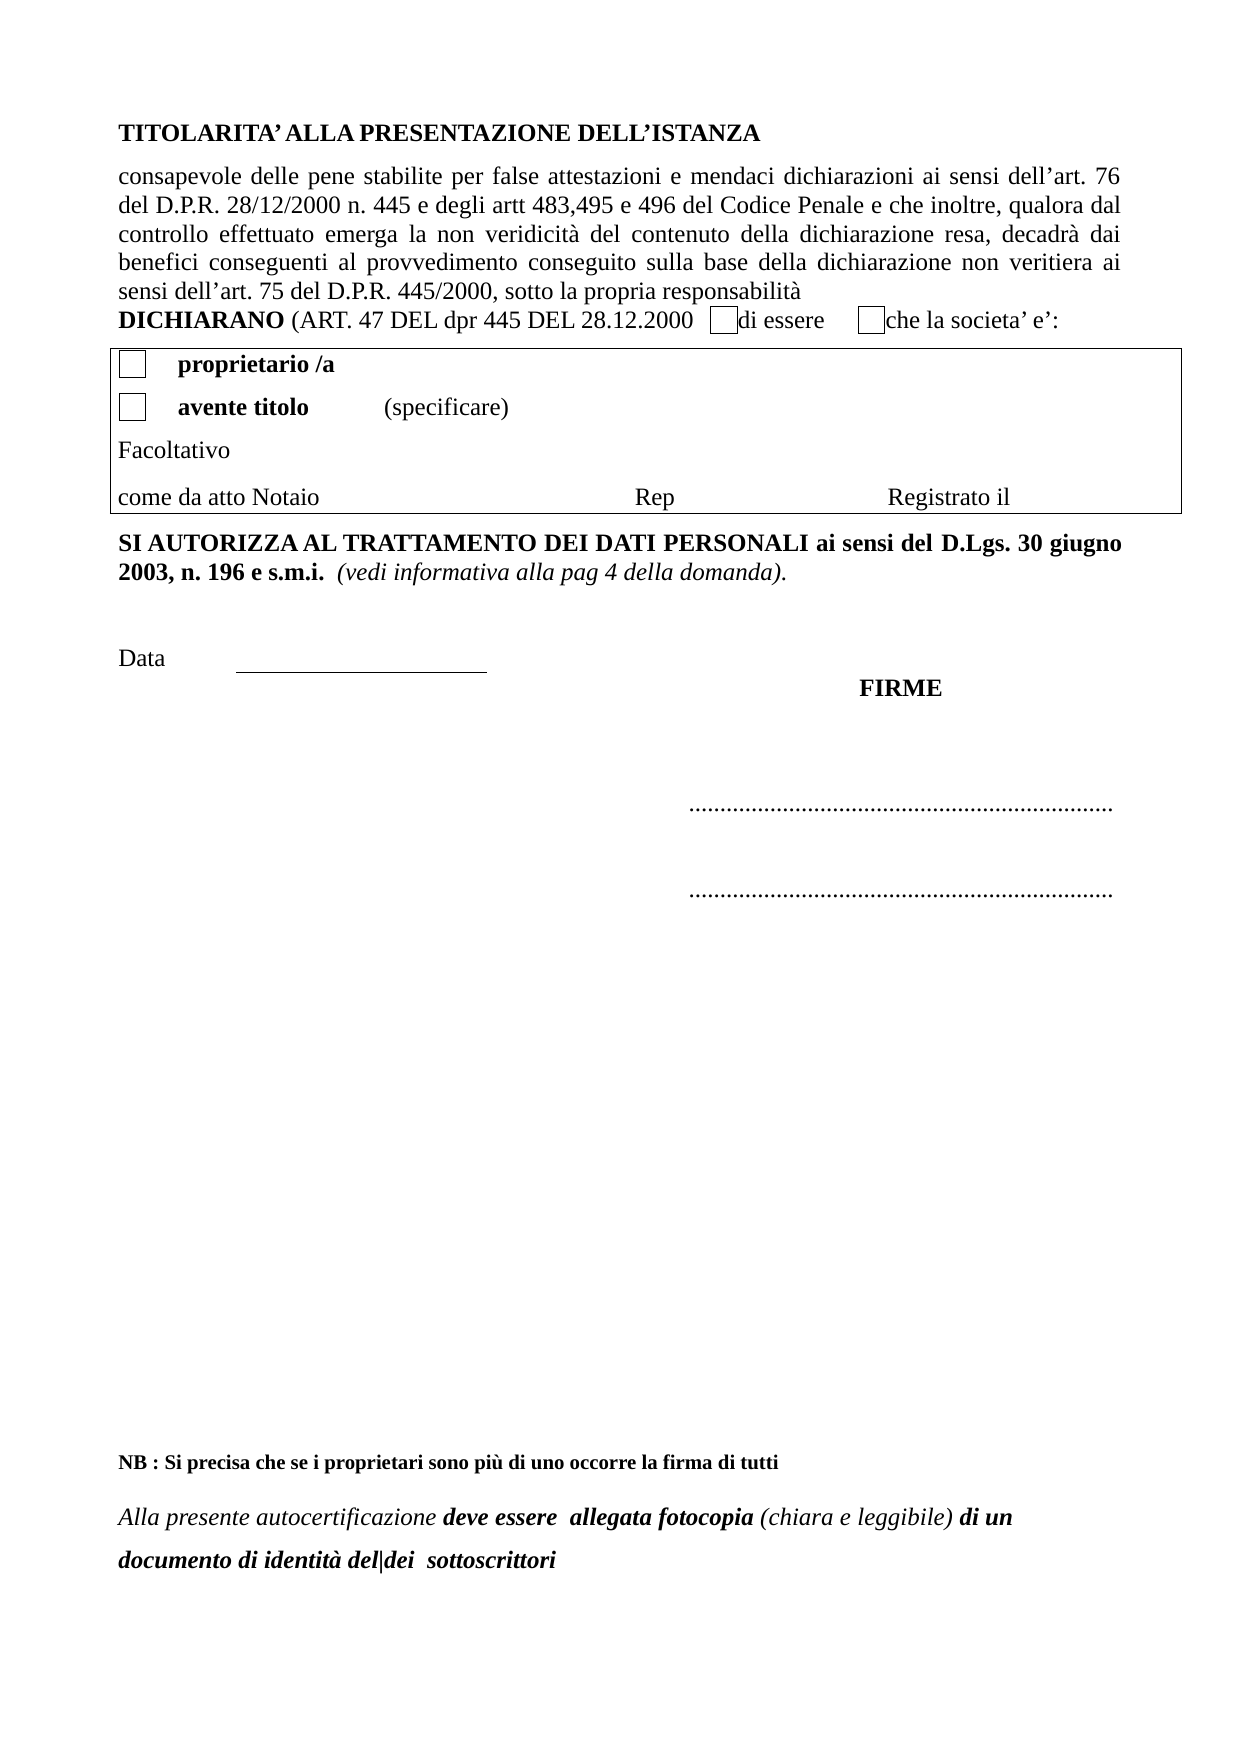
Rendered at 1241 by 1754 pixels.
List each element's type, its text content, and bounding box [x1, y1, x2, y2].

subtitle NB : Si precisa che se i proprietari sono più di uno occorre la firma di tutti [118, 1449, 1122, 1474]
table_header proprietario /a avente titolo (specificare) Facoltativo come da atto Notaio Rep Registrato il [111, 349, 1181, 513]
text SI AUTORIZZA AL TRATTAMENTO DEI DATI PERSONALI ai sensi del D.Lgs. 30 giugno 2003, n. 196 e s.m.i. (vedi informativa alla pag 4 della domanda). [118, 528, 1122, 586]
text .................................................................... [679, 788, 1122, 817]
text DICHIARANO (ART. 47 DEL dpr 445 DEL 28.12.2000 di essere che la societa’ e’: [118, 305, 1122, 334]
text Alla presente autocertificazione deve essere allegata fotocopia (chiara e leggibile) di un documento di identità del|dei sottoscrittori [118, 1502, 1122, 1574]
text TITOLARITA’ ALLA PRESENTAZIONE DELL’ISTANZA [118, 118, 1122, 147]
text .................................................................... [679, 874, 1122, 903]
text FIRME [679, 673, 1122, 702]
table_header [236, 643, 487, 672]
text consapevole delle pene stabilite per false attestazioni e mendaci dichiarazioni ai sensi dell’art. 76 del D.P.R. 28/12/2000 n. 445 e degli artt 483,495 e 496 del Codice Penale e che inoltre, qualora dal controllo effettuato emerga la non veridicità del contenuto della dichiarazione resa, decadrà dai benefici conseguenti al provvedimento conseguito sulla base della dichiarazione non veritiera ai sensi dell’art. 75 del D.P.R. 445/2000, sotto la propria responsabilità [118, 161, 1122, 305]
table_header Data [111, 643, 236, 672]
